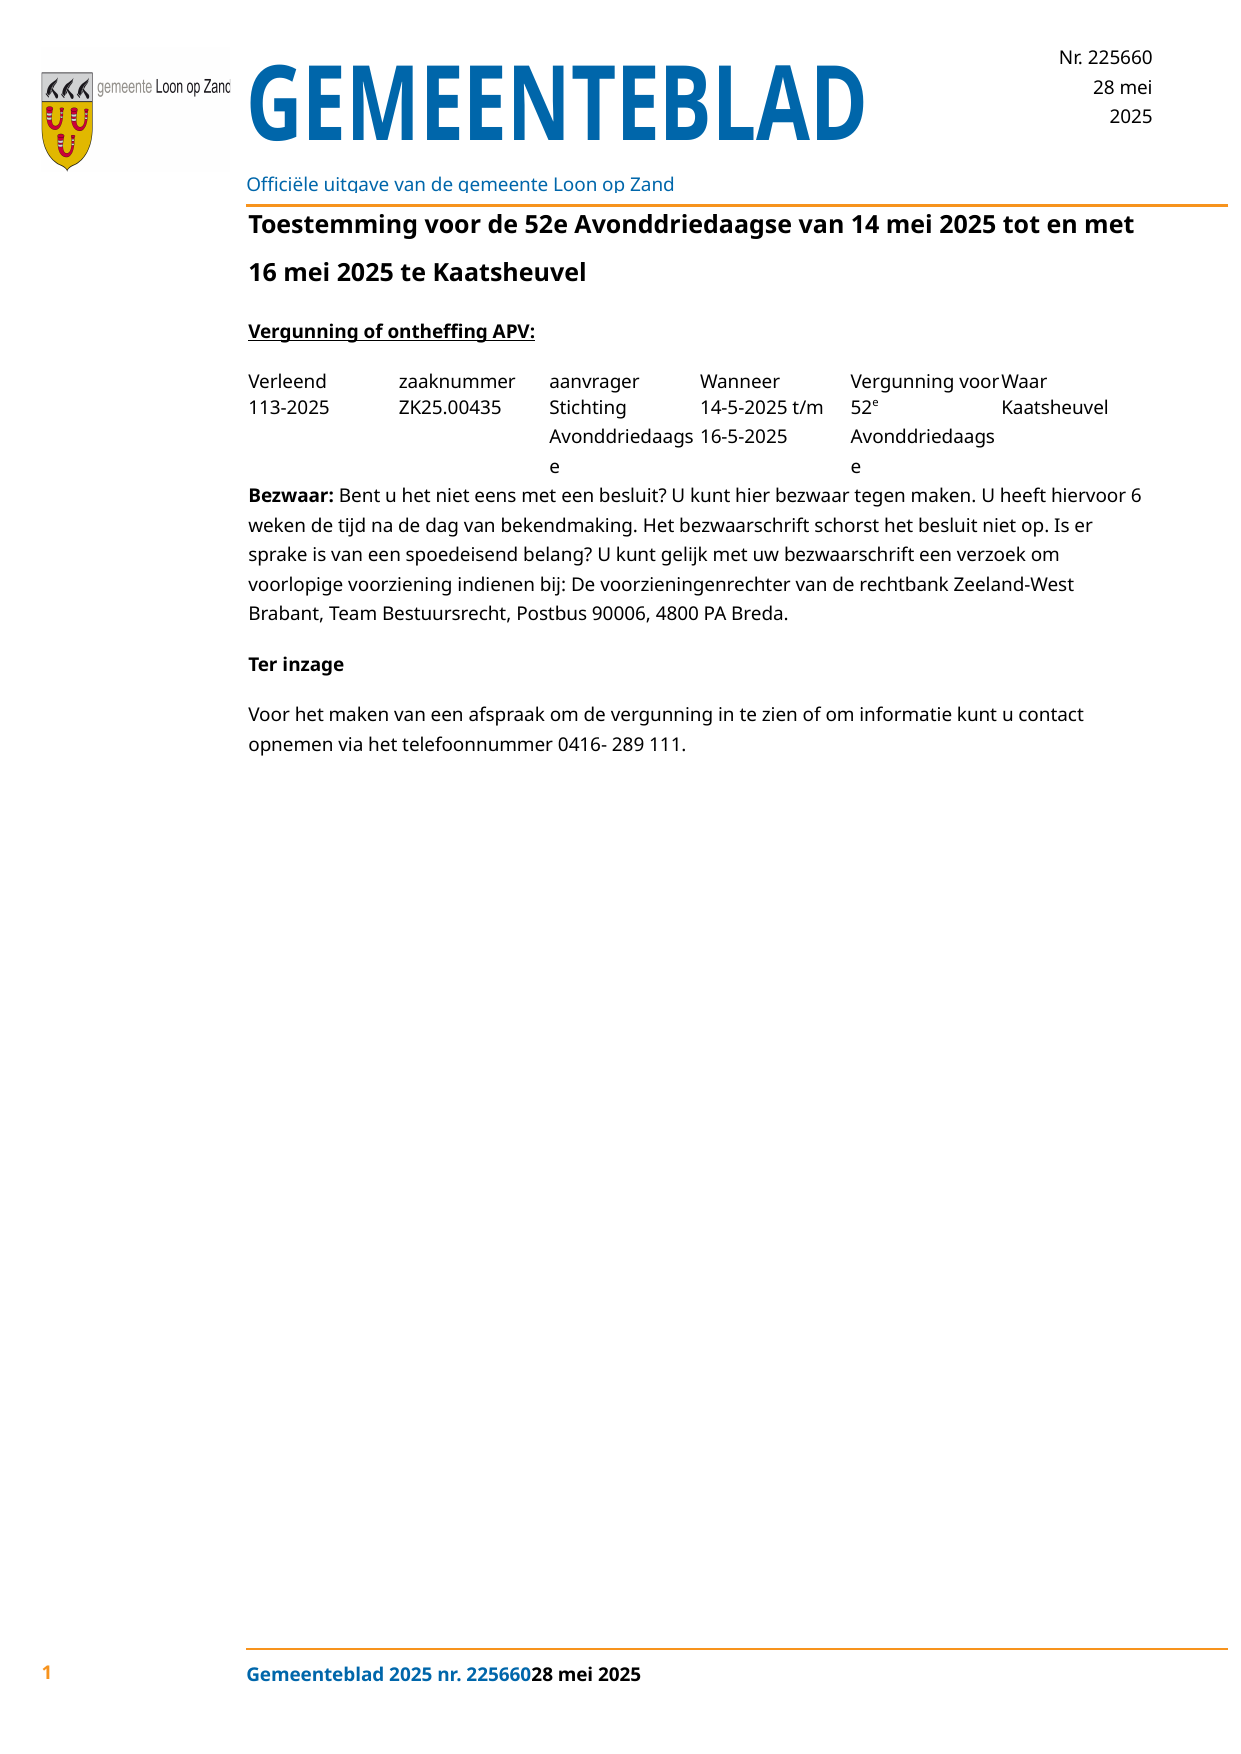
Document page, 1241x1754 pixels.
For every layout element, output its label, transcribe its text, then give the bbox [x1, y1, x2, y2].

table_header aanvrager [549, 369, 700, 394]
table_header zaaknummer [399, 369, 549, 394]
text Vergunning of ontheffing APV: [248, 318, 1152, 344]
text Bezwaar: Bent u het niet eens met een besluit? U kunt hier bezwaar tegen maken. U heeft hiervoor 6 weken de tijd na de dag van bekendmaking. Het bezwaarschrift schorst het besluit niet op. Is er sprake is van een spoedeisend belang? U kunt gelijk met uw bezwaarschrift een verzoek om voorlopige voorziening indienen bij: De voorzieningenrechter van de rechtbank Zeeland-West Brabant, Team Bestuursrecht, Postbus 90006, 4800 PA Breda. [248, 482, 1152, 626]
text Toestemming voor de 52e Avonddriedaagse van 14 mei 2025 tot en met 16 mei 2025 te Kaatsheuvel [248, 207, 1152, 288]
table_cell 52e Avonddriedaagse [850, 394, 1001, 479]
table_cell Kaatsheuvel [1001, 394, 1152, 479]
text Voor het maken van een afspraak om de vergunning in te zien of om informatie kunt u contact opnemen via het telefoonnummer 0416- 289 111. [248, 701, 1152, 757]
text Ter inzage [248, 651, 1152, 677]
table_cell ZK25.00435 [399, 394, 549, 479]
table_header Verleend [248, 369, 398, 394]
table_header Waar [1001, 369, 1152, 394]
table_header Wanneer [700, 369, 850, 394]
table_cell Stichting Avonddriedaagse [549, 394, 700, 479]
table_header Vergunning voor [850, 369, 1001, 394]
table_cell 14-5-2025 t/m 16-5-2025 [700, 394, 850, 479]
table_cell 113-2025 [248, 394, 398, 479]
picture [41, 47, 231, 172]
